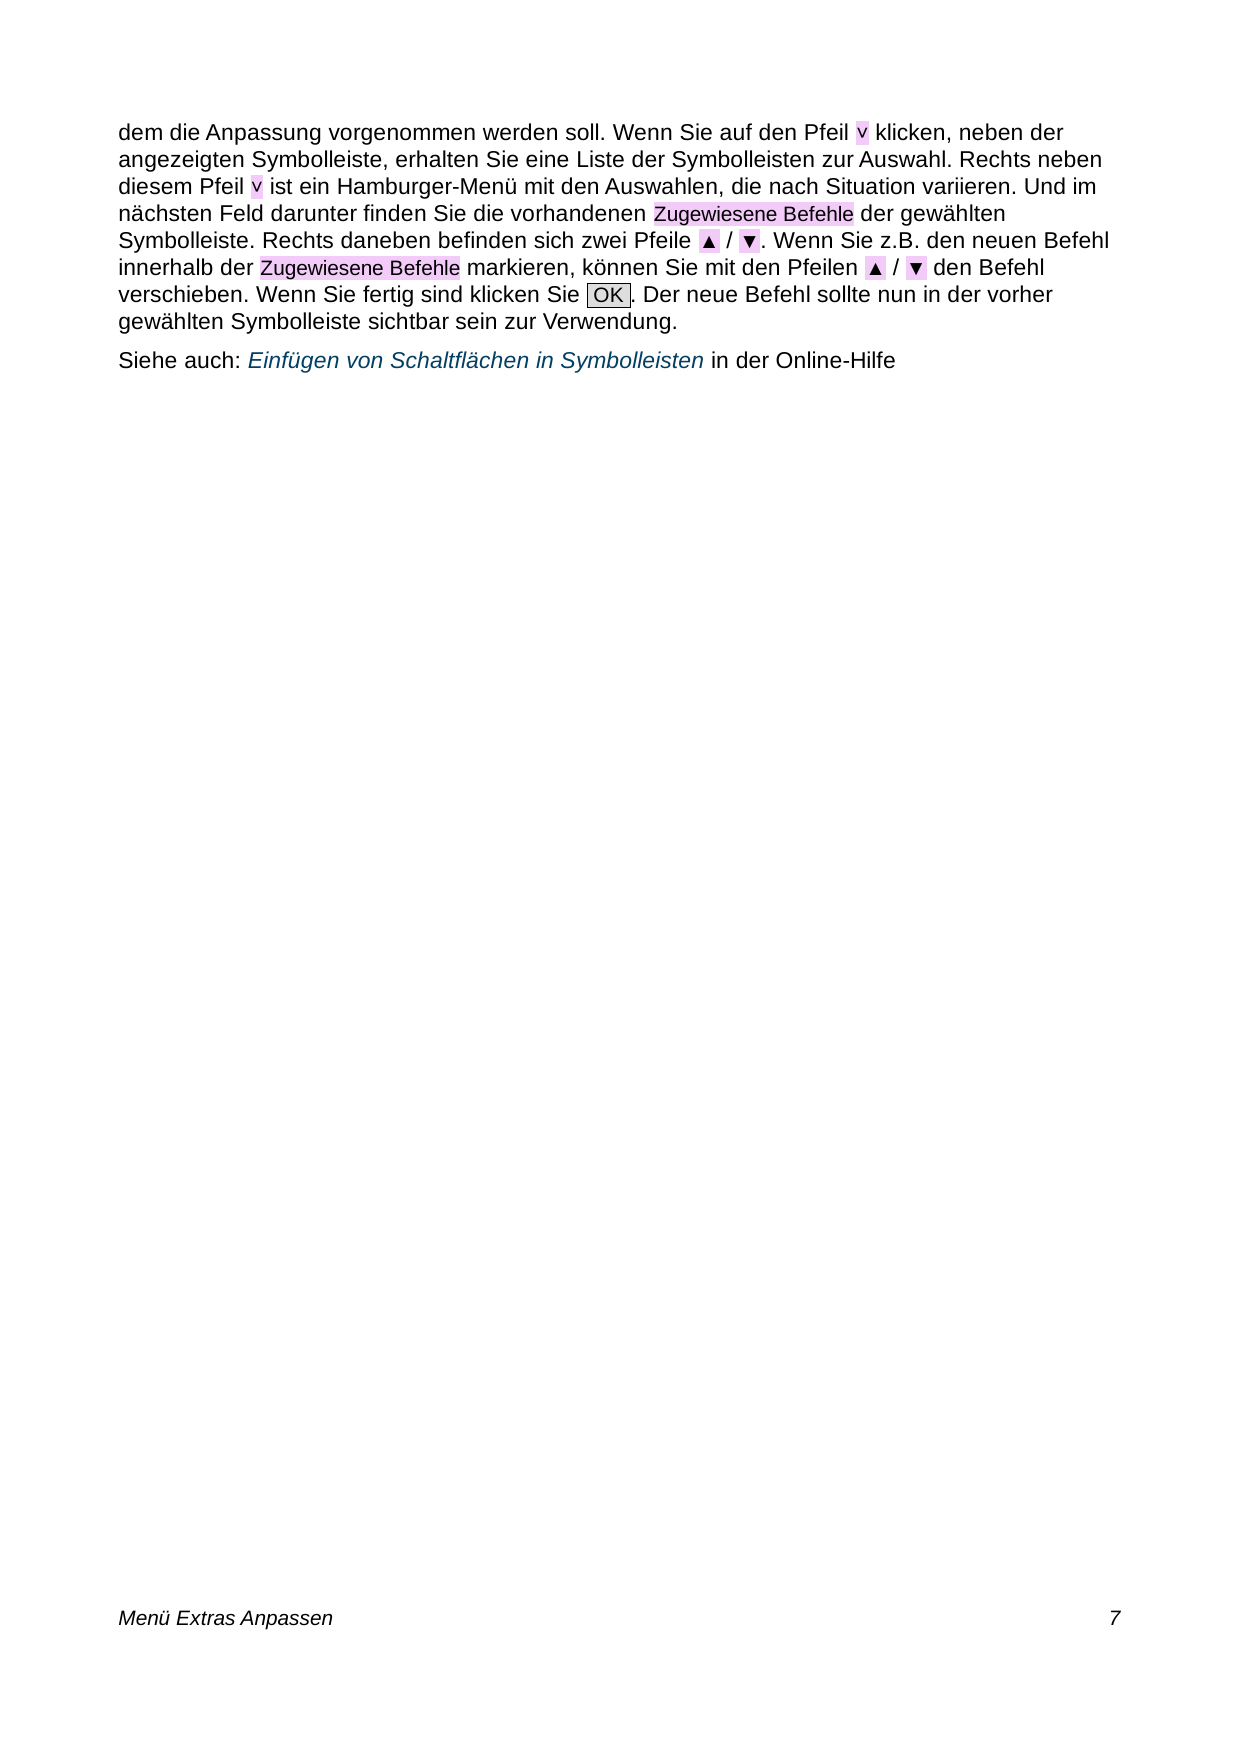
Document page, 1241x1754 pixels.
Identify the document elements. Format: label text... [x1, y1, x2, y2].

text dem die Anpassung vorgenommen werden soll. Wenn Sie auf den Pfeil ˅ klicken, neben der angezeigten Symbolleiste, erhalten Sie eine Liste der Symbolleisten zur Auswahl. Rechts neben diesem Pfeil ˅ ist ein Hamburger-Menü mit den Auswahlen, die nach Situation variieren. Und im nächsten Feld darunter finden Sie die vorhandenen Zugewiesene Befehle der gewählten Symbolleiste. Rechts daneben befinden sich zwei Pfeile ▲ / ▼. Wenn Sie z.B. den neuen Befehl innerhalb der Zugewiesene Befehle markieren, können Sie mit den Pfeilen ▲ / ▼ den Befehl verschieben. Wenn Sie fertig sind klicken Sie OK. Der neue Befehl sollte nun in der vorher gewählten Symbolleiste sichtbar sein zur Verwendung. [118, 118, 1122, 335]
text Siehe auch: Einfügen von Schaltflächen in Symbolleisten in der Online-Hilfe [118, 347, 1122, 374]
